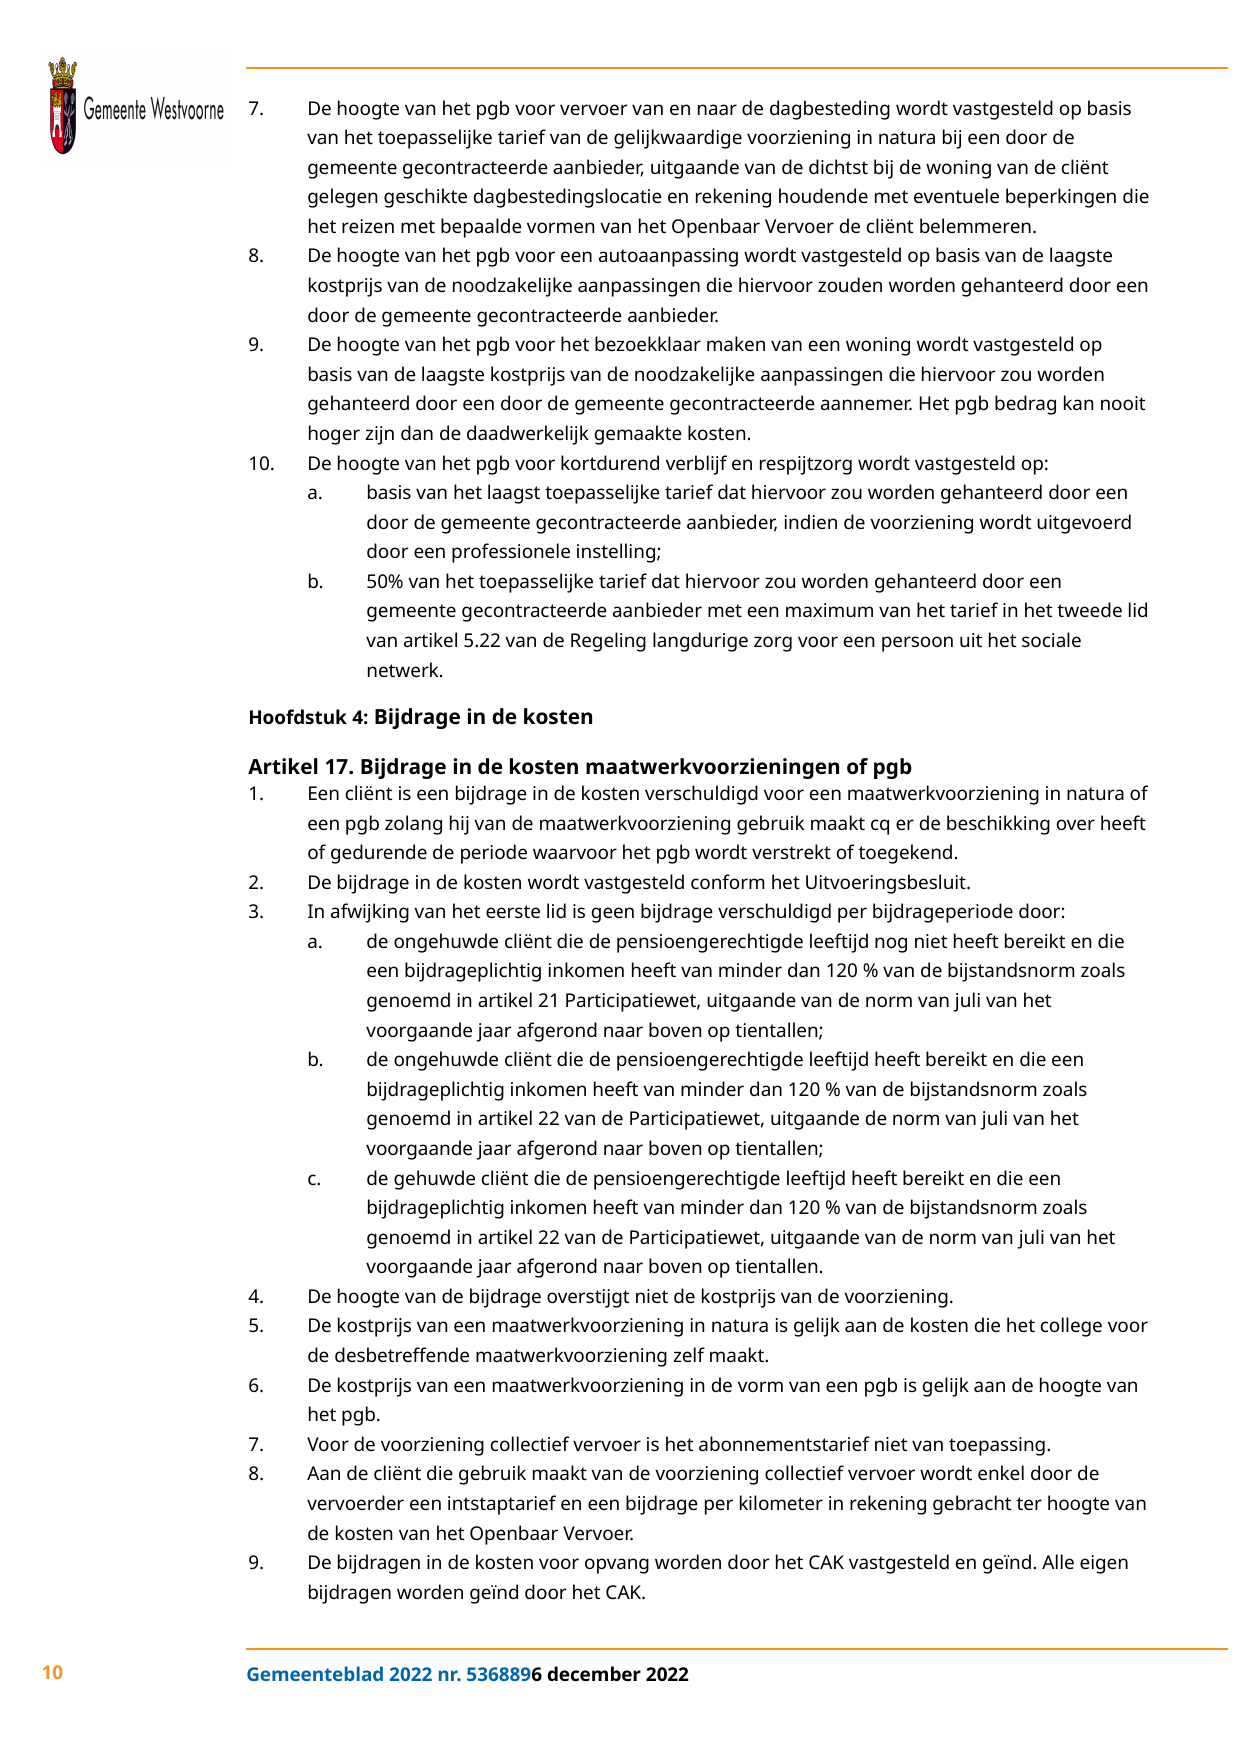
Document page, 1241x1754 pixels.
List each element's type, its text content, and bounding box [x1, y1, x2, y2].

list de gehuwde cliënt die de pensioengerechtigde leeftijd heeft bereikt en die een bijdrageplichtig inkomen heeft van minder dan 120 % van de bijstandsnorm zoals genoemd in artikel 22 van de Participatiewet, uitgaande van de norm van juli van het voorgaande jaar afgerond naar boven op tientallen. [307, 1165, 1152, 1279]
list Voor de voorziening collectief vervoer is het abonnementstarief niet van toepassing. [248, 1431, 1152, 1457]
picture [41, 47, 231, 172]
list De hoogte van het pgb voor vervoer van en naar de dagbesteding wordt vastgesteld op basis van het toepasselijke tarief van de gelijkwaardige voorziening in natura bij een door de gemeente gecontracteerde aanbieder, uitgaande van de dichtst bij de woning van de cliënt gelegen geschikte dagbestedingslocatie en rekening houdende met eventuele beperkingen die het reizen met bepaalde vormen van het Openbaar Vervoer de cliënt belemmeren. [248, 95, 1152, 239]
text Artikel 17. Bijdrage in de kosten maatwerkvoorzieningen of pgb [248, 752, 1152, 780]
list De bijdrage in de kosten wordt vastgesteld conform het Uitvoeringsbesluit. [248, 869, 1152, 895]
list De bijdragen in de kosten voor opvang worden door het CAK vastgesteld en geïnd. Alle eigen bijdragen worden geïnd door het CAK. [248, 1549, 1152, 1605]
list basis van het laagst toepasselijke tarief dat hiervoor zou worden gehanteerd door een door de gemeente gecontracteerde aanbieder, indien de voorziening wordt uitgevoerd door een professionele instelling; [307, 479, 1152, 564]
list de ongehuwde cliënt die de pensioengerechtigde leeftijd nog niet heeft bereikt en die een bijdrageplichtig inkomen heeft van minder dan 120 % van de bijstandsnorm zoals genoemd in artikel 21 Participatiewet, uitgaande van de norm van juli van het voorgaande jaar afgerond naar boven op tientallen; [307, 928, 1152, 1043]
list De hoogte van het pgb voor kortdurend verblijf en respijtzorg wordt vastgesteld op: [248, 450, 1152, 476]
list de ongehuwde cliënt die de pensioengerechtigde leeftijd heeft bereikt en die een bijdrageplichtig inkomen heeft van minder dan 120 % van de bijstandsnorm zoals genoemd in artikel 22 van de Participatiewet, uitgaande de norm van juli van het voorgaande jaar afgerond naar boven op tientallen; [307, 1046, 1152, 1161]
list De kostprijs van een maatwerkvoorziening in de vorm van een pgb is gelijk aan de hoogte van het pgb. [248, 1372, 1152, 1427]
list Aan de cliënt die gebruik maakt van de voorziening collectief vervoer wordt enkel door de vervoerder een intstaptarief en een bijdrage per kilometer in rekening gebracht ter hoogte van de kosten van het Openbaar Vervoer. [248, 1461, 1152, 1546]
list De hoogte van het pgb voor het bezoekklaar maken van een woning wordt vastgesteld op basis van de laagste kostprijs van de noodzakelijke aanpassingen die hiervoor zou worden gehanteerd door een door de gemeente gecontracteerde aannemer. Het pgb bedrag kan nooit hoger zijn dan de daadwerkelijk gemaakte kosten. [248, 331, 1152, 446]
text Hoofdstuk 4: Bijdrage in de kosten [248, 702, 1152, 731]
list 50% van het toepasselijke tarief dat hiervoor zou worden gehanteerd door een gemeente gecontracteerde aanbieder met een maximum van het tarief in het tweede lid van artikel 5.22 van de Regeling langdurige zorg voor een persoon uit het sociale netwerk. [307, 568, 1152, 683]
list De hoogte van het pgb voor een autoaanpassing wordt vastgesteld op basis van de laagste kostprijs van de noodzakelijke aanpassingen die hiervoor zouden worden gehanteerd door een door de gemeente gecontracteerde aanbieder. [248, 243, 1152, 328]
list De kostprijs van een maatwerkvoorziening in natura is gelijk aan de kosten die het college voor de desbetreffende maatwerkvoorziening zelf maakt. [248, 1313, 1152, 1368]
list De hoogte van de bijdrage overstijgt niet de kostprijs van de voorziening. [248, 1283, 1152, 1309]
list In afwijking van het eerste lid is geen bijdrage verschuldigd per bijdrageperiode door: [248, 898, 1152, 924]
list Een cliënt is een bijdrage in de kosten verschuldigd voor een maatwerkvoorziening in natura of een pgb zolang hij van de maatwerkvoorziening gebruik maakt cq er de beschikking over heeft of gedurende de periode waarvoor het pgb wordt verstrekt of toegekend. [248, 780, 1152, 865]
